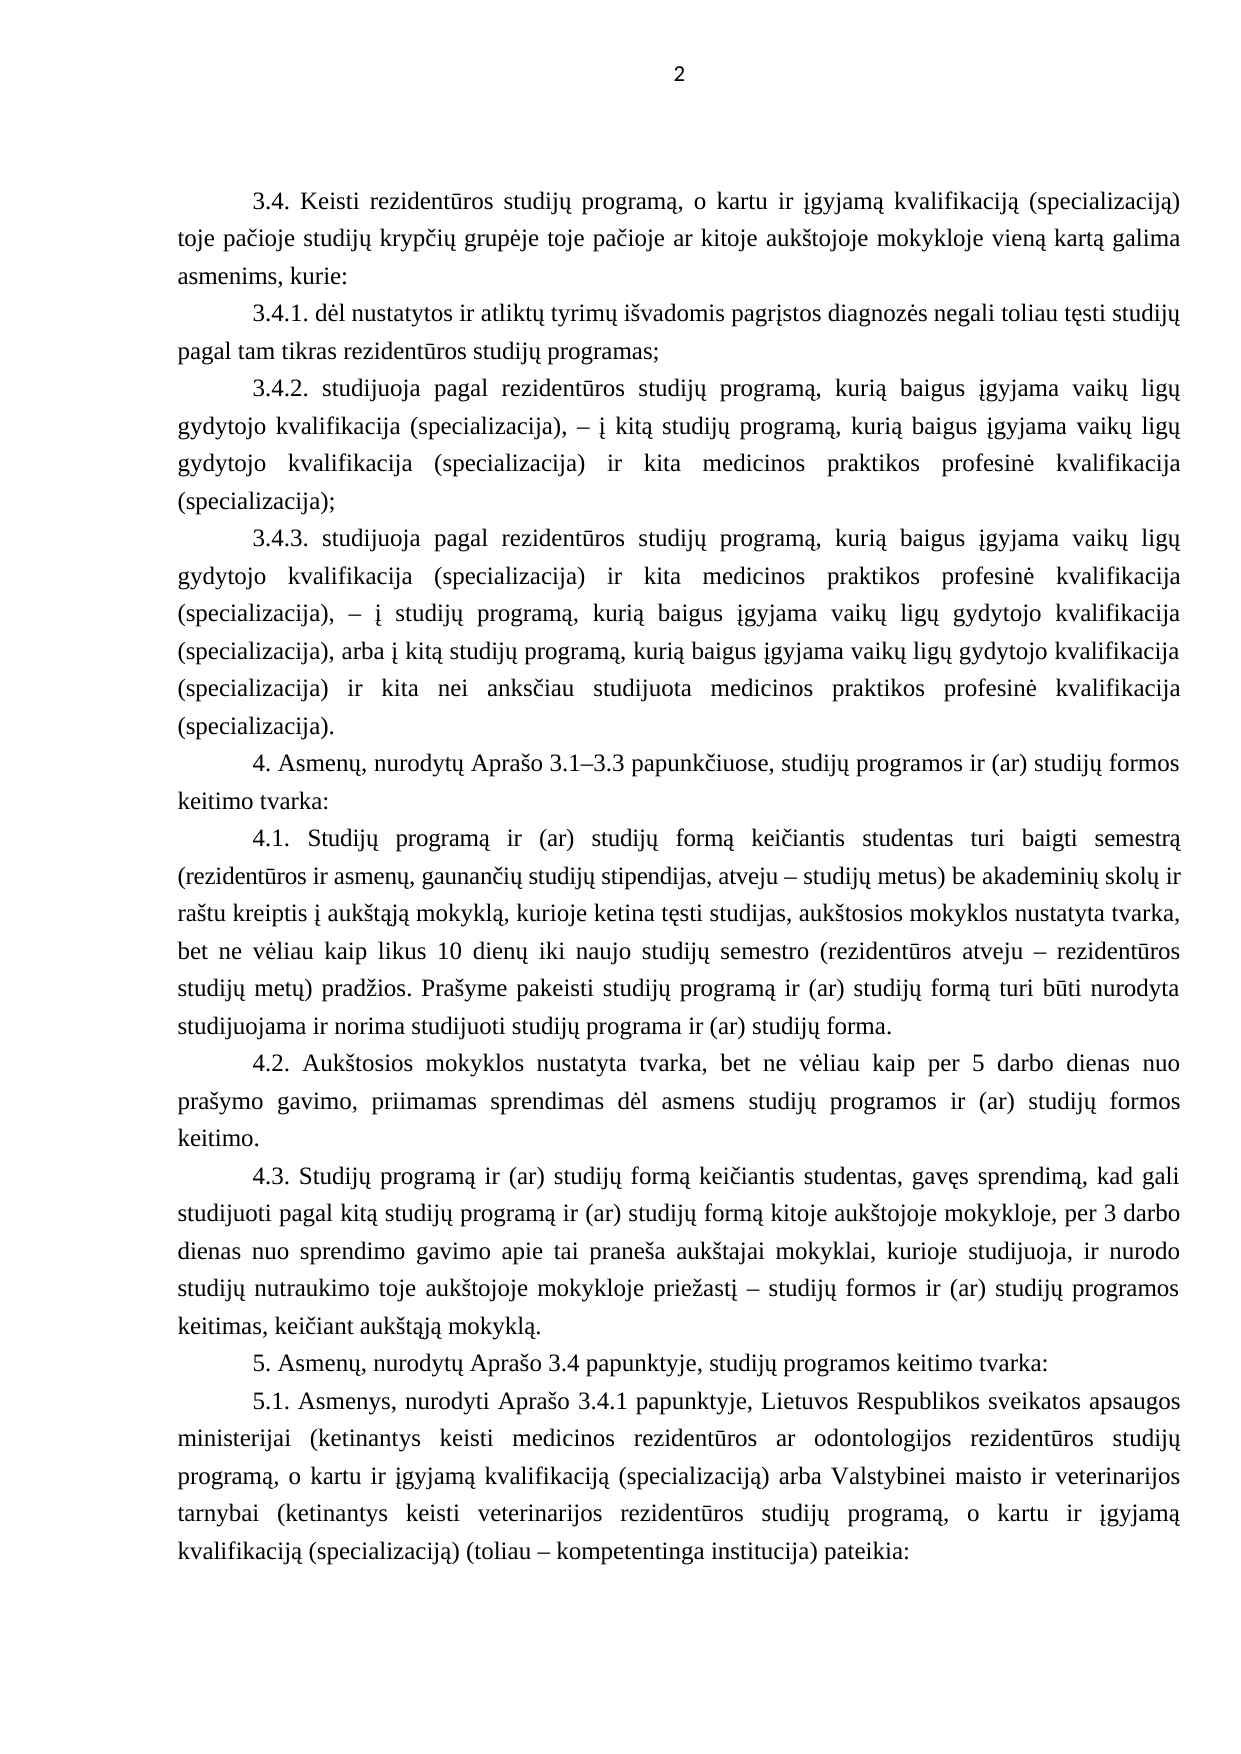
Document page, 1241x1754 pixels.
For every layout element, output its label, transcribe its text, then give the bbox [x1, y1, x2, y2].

text 4.1. Studijų programą ir (ar) studijų formą keičiantis studentas turi baigti semestrą (rezidentūros ir asmenų, gaunančių studijų stipendijas, atveju – studijų metus) be akademinių skolų ir raštu kreiptis į aukštąją mokyklą, kurioje ketina tęsti studijas, aukštosios mokyklos nustatyta tvarka, bet ne vėliau kaip likus 10 dienų iki naujo studijų semestro (rezidentūros atveju – rezidentūros studijų metų) pradžios. Prašyme pakeisti studijų programą ir (ar) studijų formą turi būti nurodyta studijuojama ir norima studijuoti studijų programa ir (ar) studijų forma. [177, 815, 1181, 1040]
text 4. Asmenų, nurodytų Aprašo 3.1–3.3 papunkčiuose, studijų programos ir (ar) studijų formos keitimo tvarka: [177, 740, 1181, 815]
text 3.4.2. studijuoja pagal rezidentūros studijų programą, kurią baigus įgyjama vaikų ligų gydytojo kvalifikacija (specializacija), – į kitą studijų programą, kurią baigus įgyjama vaikų ligų gydytojo kvalifikacija (specializacija) ir kita medicinos praktikos profesinė kvalifikacija (specializacija); [177, 365, 1181, 515]
text 4.2. Aukštosios mokyklos nustatyta tvarka, bet ne vėliau kaip per 5 darbo dienas nuo prašymo gavimo, priimamas sprendimas dėl asmens studijų programos ir (ar) studijų formos keitimo. [177, 1040, 1181, 1152]
text 3.4. Keisti rezidentūros studijų programą, o kartu ir įgyjamą kvalifikaciją (specializaciją) toje pačioje studijų krypčių grupėje toje pačioje ar kitoje aukštojoje mokykloje vieną kartą galima asmenims, kurie: [177, 177, 1181, 290]
text 3.4.1. dėl nustatytos ir atliktų tyrimų išvadomis pagrįstos diagnozės negali toliau tęsti studijų pagal tam tikras rezidentūros studijų programas; [177, 290, 1181, 365]
text 5. Asmenų, nurodytų Aprašo 3.4 papunktyje, studijų programos keitimo tvarka: [177, 1340, 1181, 1377]
text 5.1. Asmenys, nurodyti Aprašo 3.4.1 papunktyje, Lietuvos Respublikos sveikatos apsaugos ministerijai (ketinantys keisti medicinos rezidentūros ar odontologijos rezidentūros studijų programą, o kartu ir įgyjamą kvalifikaciją (specializaciją) arba Valstybinei maisto ir veterinarijos tarnybai (ketinantys keisti veterinarijos rezidentūros studijų programą, o kartu ir įgyjamą kvalifikaciją (specializaciją) (toliau – kompetentinga institucija) pateikia: [177, 1377, 1181, 1565]
text 3.4.3. studijuoja pagal rezidentūros studijų programą, kurią baigus įgyjama vaikų ligų gydytojo kvalifikacija (specializacija) ir kita medicinos praktikos profesinė kvalifikacija (specializacija), – į studijų programą, kurią baigus įgyjama vaikų ligų gydytojo kvalifikacija (specializacija), arba į kitą studijų programą, kurią baigus įgyjama vaikų ligų gydytojo kvalifikacija (specializacija) ir kita nei anksčiau studijuota medicinos praktikos profesinė kvalifikacija (specializacija). [177, 515, 1181, 740]
text 4.3. Studijų programą ir (ar) studijų formą keičiantis studentas, gavęs sprendimą, kad gali studijuoti pagal kitą studijų programą ir (ar) studijų formą kitoje aukštojoje mokykloje, per 3 darbo dienas nuo sprendimo gavimo apie tai praneša aukštajai mokyklai, kurioje studijuoja, ir nurodo studijų nutraukimo toje aukštojoje mokykloje priežastį – studijų formos ir (ar) studijų programos keitimas, keičiant aukštąją mokyklą. [177, 1152, 1181, 1340]
